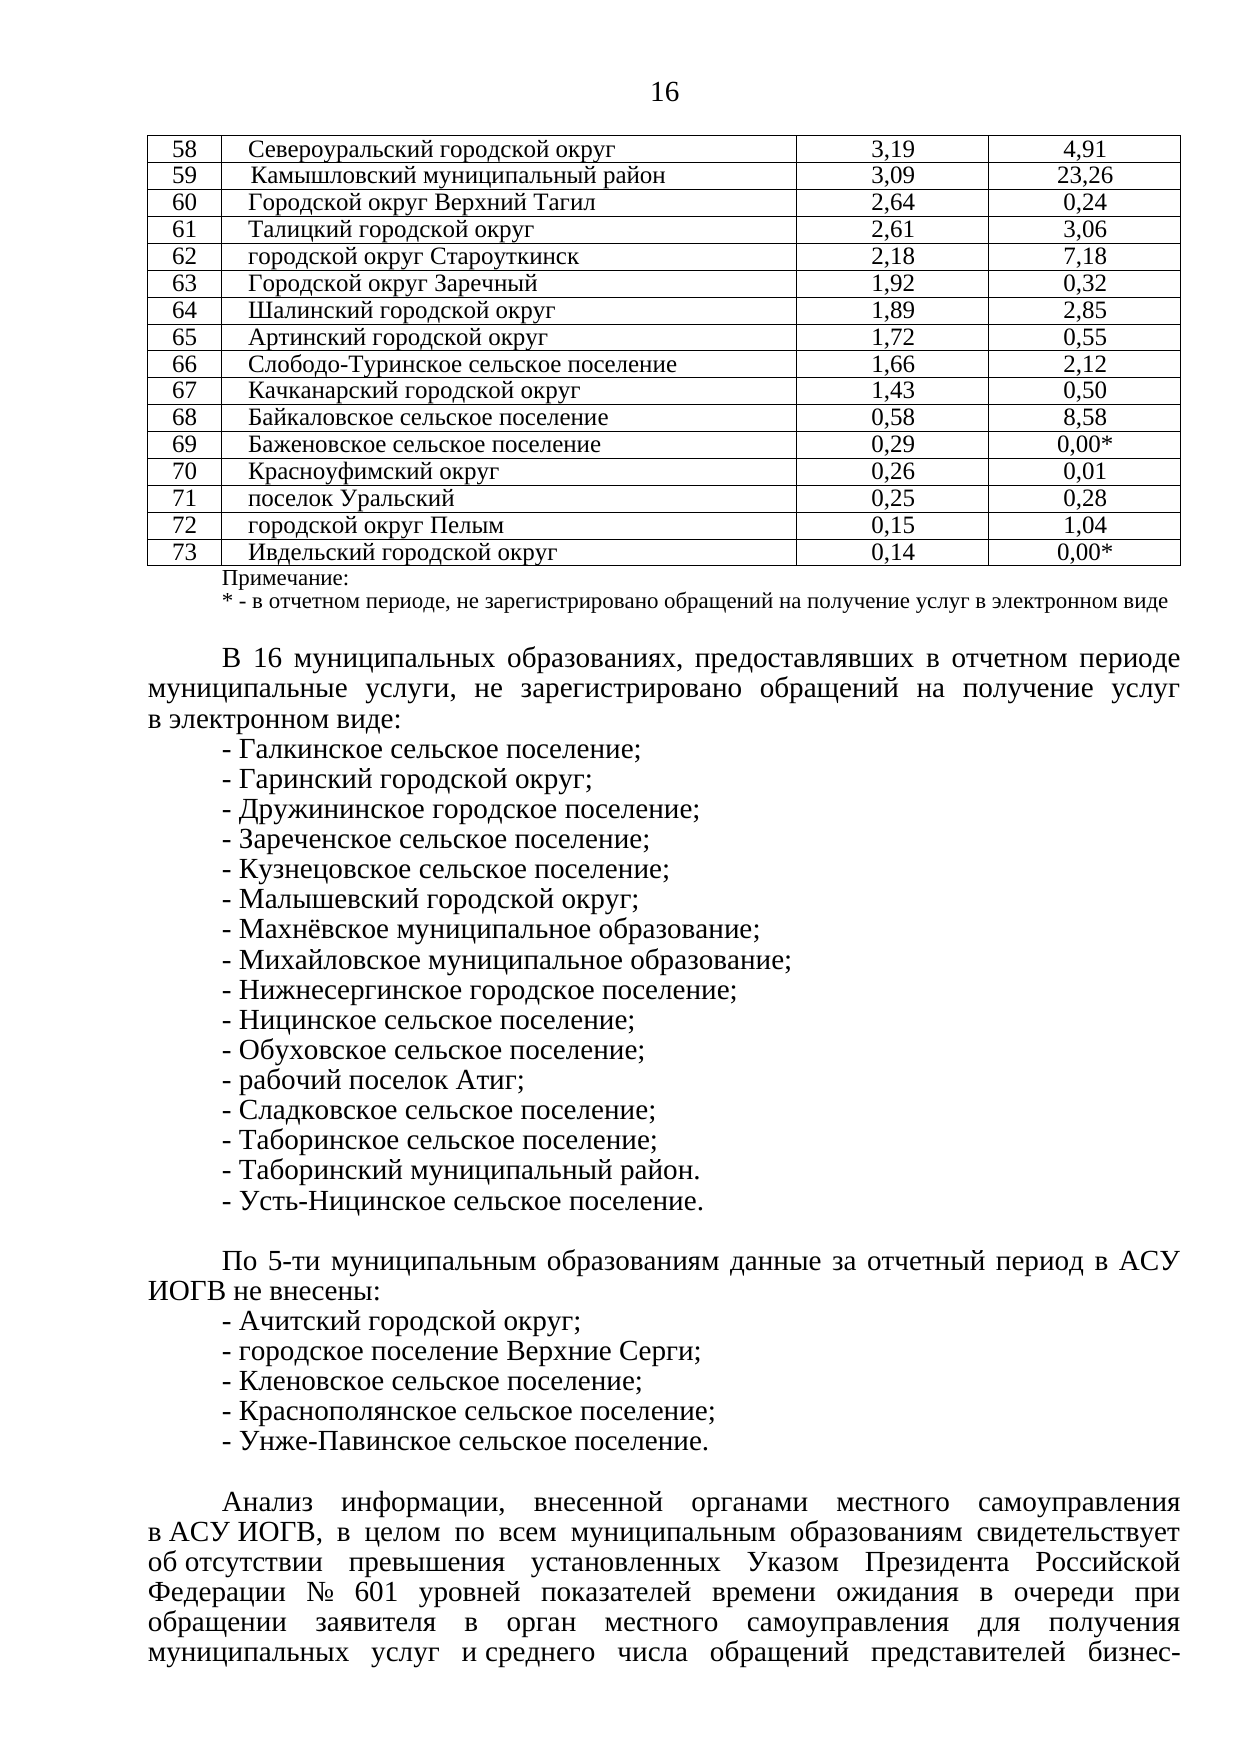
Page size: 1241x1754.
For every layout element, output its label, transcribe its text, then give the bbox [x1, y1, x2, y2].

table_cell 73 [148, 540, 221, 565]
table_cell Красноуфимский округ [222, 459, 796, 485]
table_cell 7,18 [989, 244, 1180, 270]
table_cell 70 [148, 459, 221, 485]
table_cell 72 [148, 513, 221, 538]
table_cell 65 [148, 325, 221, 350]
table_cell 2,85 [989, 298, 1180, 323]
table_cell Баженовское сельское поселение [222, 432, 796, 458]
table_cell 0,50 [989, 378, 1180, 404]
table_cell 0,01 [989, 459, 1180, 485]
table_cell Североуральский городской округ [222, 136, 796, 162]
table_cell 64 [148, 298, 221, 323]
table_cell 0,25 [797, 486, 988, 512]
table_cell 0,26 [797, 459, 988, 485]
table_cell 60 [148, 190, 221, 216]
table_cell 3,06 [989, 217, 1180, 243]
table_cell 69 [148, 432, 221, 458]
table_cell поселок Уральский [222, 486, 796, 512]
text - Таборинское сельское поселение; [148, 1126, 1181, 1156]
table_cell 66 [148, 351, 221, 377]
table_cell Шалинский городской округ [222, 298, 796, 323]
text - Обуховское сельское поселение; [148, 1035, 1181, 1065]
table_cell 8,58 [989, 405, 1180, 431]
text - Ницинское сельское поселение; [148, 1005, 1181, 1035]
text - Гаринский городской округ; [148, 764, 1181, 794]
text - Усть-Ницинское сельское поселение. [148, 1186, 1181, 1216]
table_cell 0,58 [797, 405, 988, 431]
text - Краснополянское сельское поселение; [148, 1397, 1181, 1427]
table_cell 3,19 [797, 136, 988, 162]
text Анализ информации, внесенной органами местного самоуправления в АСУ ИОГВ, в целом по всем муниципальным образованиям свидетельствует об отсутствии превышения установленных Указом Президента Российской Федерации № 601 уровней показателей времени ожидания в очереди при обращении заявителя в орган местного самоуправления для получения муниципальных услуг и среднего числа обращений представителей бизнес- [148, 1487, 1181, 1668]
table_cell 2,18 [797, 244, 988, 270]
table_cell 1,89 [797, 298, 988, 323]
table_cell 1,72 [797, 325, 988, 350]
table_cell 0,28 [989, 486, 1180, 512]
table_cell 0,00* [989, 432, 1180, 458]
table_cell Ивдельский городской округ [222, 540, 796, 565]
text - Кленовское сельское поселение; [148, 1367, 1181, 1397]
table_cell городской округ Пелым [222, 513, 796, 538]
table_cell 0,24 [989, 190, 1180, 216]
table_cell 2,61 [797, 217, 988, 243]
table_cell 0,14 [797, 540, 988, 565]
table_cell 2,12 [989, 351, 1180, 377]
table_cell 4,91 [989, 136, 1180, 162]
table_cell 0,00* [989, 540, 1180, 565]
table_cell 2,64 [797, 190, 988, 216]
table_cell 0,15 [797, 513, 988, 538]
table_cell 67 [148, 378, 221, 404]
table_cell 68 [148, 405, 221, 431]
table_cell Городской округ Заречный [222, 271, 796, 297]
text - городское поселение Верхние Серги; [148, 1336, 1181, 1367]
table_cell Качканарский городской округ [222, 378, 796, 404]
text * - в отчетном периоде, не зарегистрировано обращений на получение услуг в электронном виде [148, 590, 1181, 614]
table_cell 1,43 [797, 378, 988, 404]
table_cell 1,66 [797, 351, 988, 377]
table_cell 62 [148, 244, 221, 270]
table_cell городской округ Староуткинск [222, 244, 796, 270]
text - Кузнецовское сельское поселение; [148, 855, 1181, 885]
table_cell 3,09 [797, 163, 988, 189]
table_cell 0,32 [989, 271, 1180, 297]
text - Дружининское городское поселение; [148, 794, 1181, 824]
text - Зареченское сельское поселение; [148, 824, 1181, 855]
text - Галкинское сельское поселение; [148, 734, 1181, 764]
text - Таборинский муниципальный район. [148, 1156, 1181, 1186]
table_cell Слободо-Туринское сельское поселение [222, 351, 796, 377]
table_cell Талицкий городской округ [222, 217, 796, 243]
table_cell Артинский городской округ [222, 325, 796, 350]
table_cell 23,26 [989, 163, 1180, 189]
table_cell 59 [148, 163, 221, 189]
table_cell Камышловский муниципальный район [222, 163, 796, 189]
text По 5-ти муниципальным образованиям данные за отчетный период в АСУ ИОГВ не внесены: [148, 1246, 1181, 1306]
table_cell Городской округ Верхний Тагил [222, 190, 796, 216]
text Примечание: [148, 566, 1181, 590]
table_cell 63 [148, 271, 221, 297]
text - рабочий поселок Атиг; [148, 1065, 1181, 1096]
text - Малышевский городской округ; [148, 885, 1181, 915]
text В 16 муниципальных образованиях, предоставлявших в отчетном периоде муниципальные услуги, не зарегистрировано обращений на получение услуг в электронном виде: [148, 644, 1181, 734]
text - Ачитский городской округ; [148, 1306, 1181, 1336]
text - Унже-Павинское сельское поселение. [148, 1427, 1181, 1457]
text - Нижнесергинское городское поселение; [148, 975, 1181, 1005]
table_cell 1,04 [989, 513, 1180, 538]
text - Сладковское сельское поселение; [148, 1096, 1181, 1126]
text - Махнёвское муниципальное образование; [148, 915, 1181, 945]
text - Михайловское муниципальное образование; [148, 945, 1181, 975]
table_cell Байкаловское сельское поселение [222, 405, 796, 431]
table_cell 1,92 [797, 271, 988, 297]
table_cell 61 [148, 217, 221, 243]
table_cell 0,55 [989, 325, 1180, 350]
table_cell 58 [148, 136, 221, 162]
table_cell 71 [148, 486, 221, 512]
table_cell 0,29 [797, 432, 988, 458]
